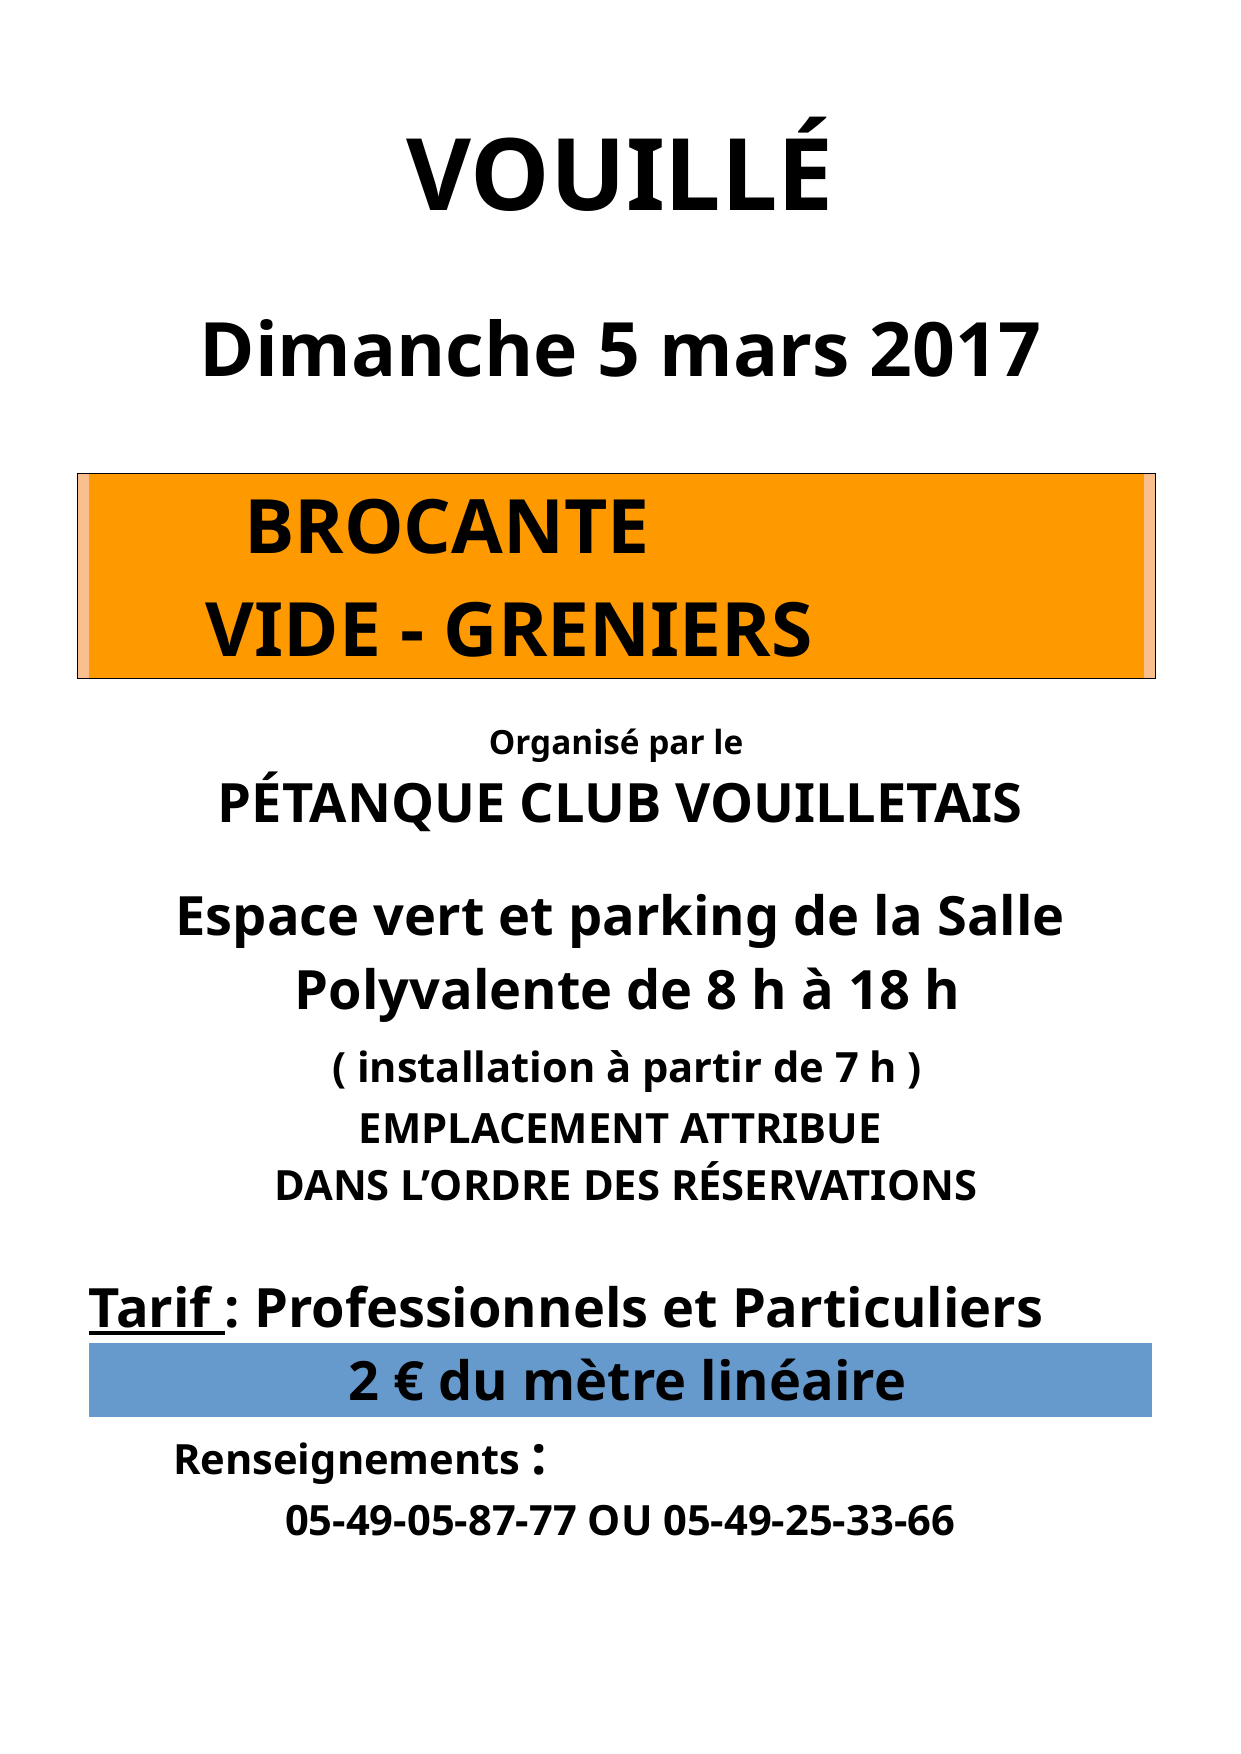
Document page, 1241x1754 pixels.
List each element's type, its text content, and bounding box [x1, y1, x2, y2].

text VOUILLÉ [89, 103, 1152, 240]
text ( installation à partir de 7 h ) [89, 1025, 1152, 1099]
text DANS L’ORDRE DES RÉSERVATIONS [89, 1156, 1152, 1212]
text Renseignements : [89, 1417, 1152, 1490]
text Organisé par le [89, 719, 1152, 764]
text EMPLACEMENT ATTRIBUE [89, 1099, 1152, 1156]
table_header BROCANTE VIDE - GRENIERS [1144, 474, 1155, 678]
text Espace vert et parking de la Salle [89, 877, 1152, 951]
text 05-49-05-87-77 OU 05-49-25-33-66 [89, 1490, 1152, 1547]
table_header BROCANTE VIDE - GRENIERS [78, 474, 89, 678]
text Polyvalente de 8 h à 18 h [89, 951, 1152, 1025]
text Tarif : Professionnels et Particuliers [89, 1269, 1152, 1343]
text PÉTANQUE CLUB VOUILLETAIS [89, 764, 1152, 838]
text Dimanche 5 mars 2017 [89, 297, 1152, 399]
text 2 € du mètre linéaire [89, 1343, 1152, 1417]
